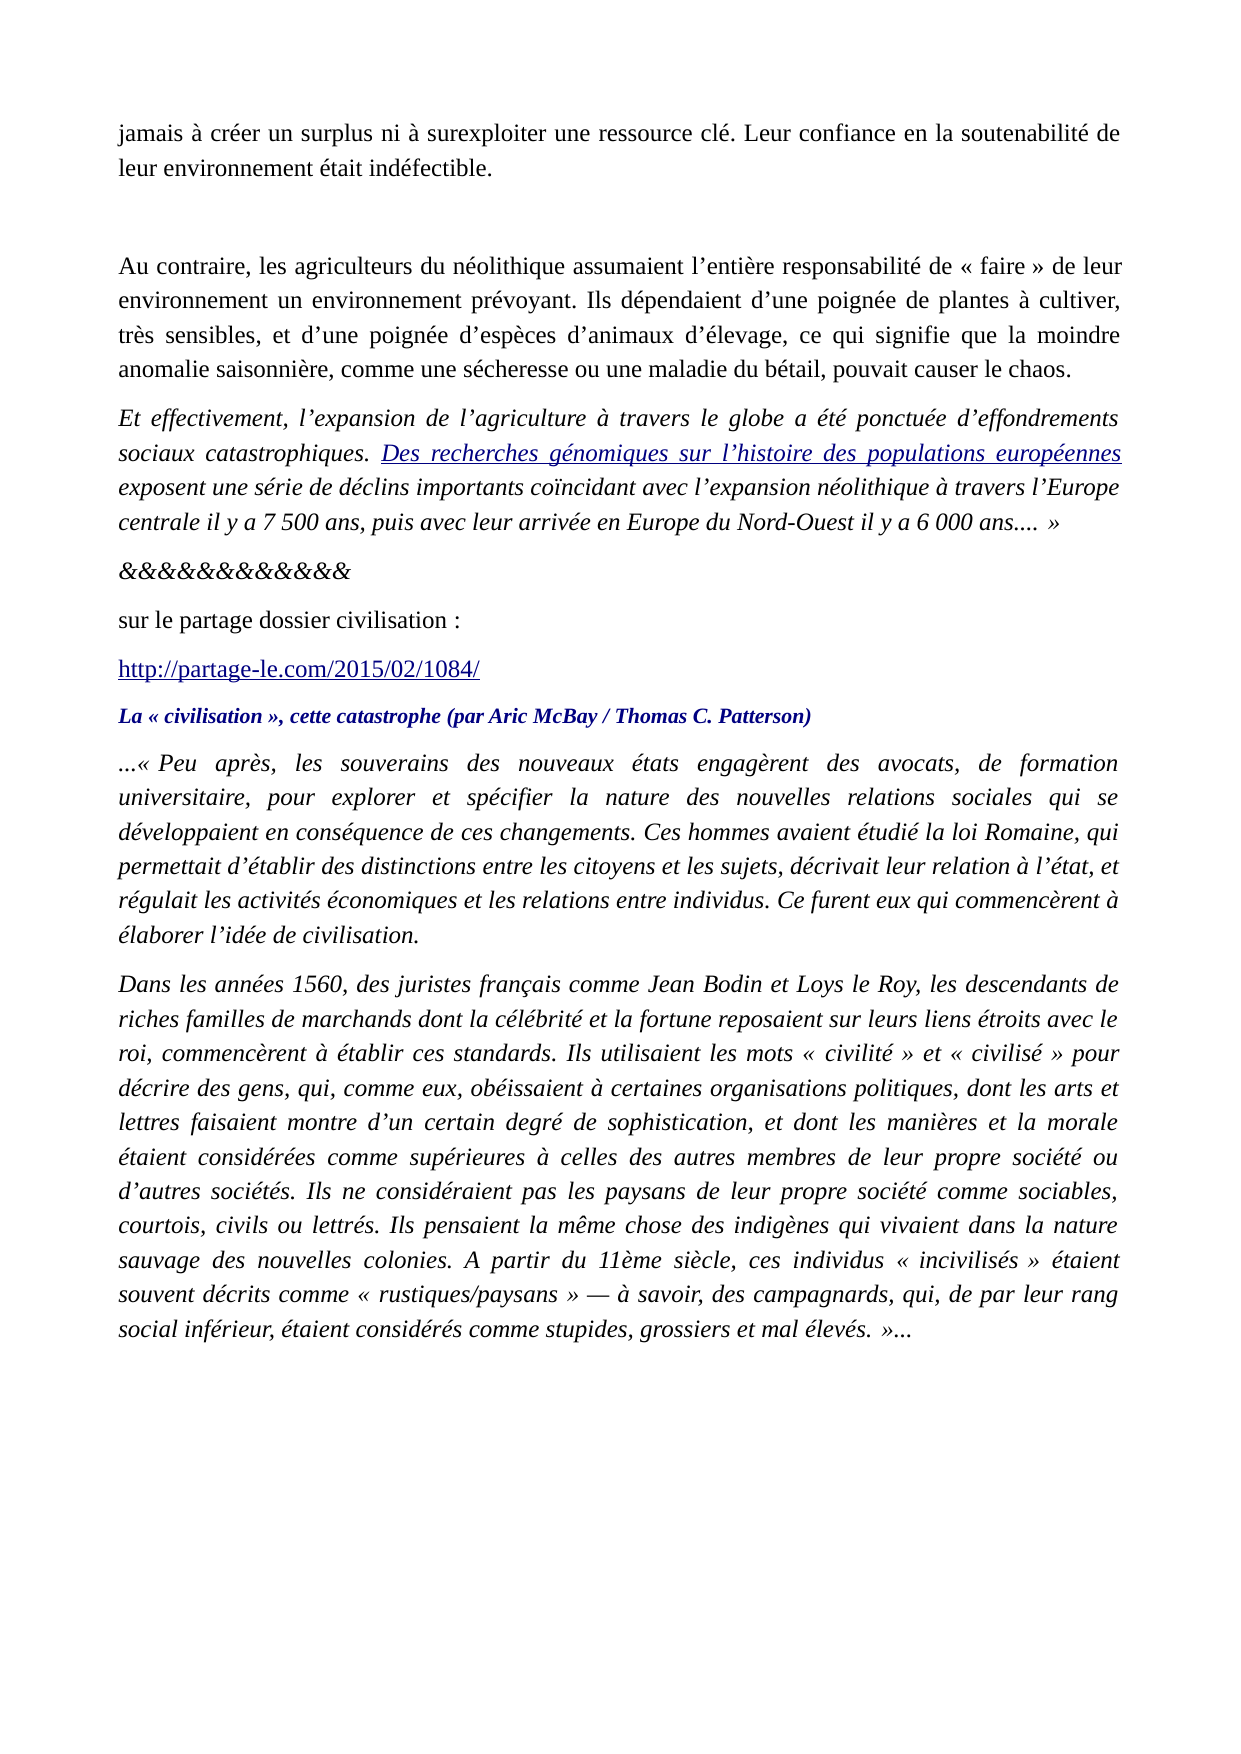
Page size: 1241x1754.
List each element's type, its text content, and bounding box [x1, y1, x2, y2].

text http://partage-le.com/2015/02/1084/ [118, 654, 1122, 683]
text La « civilisation », cette catastrophe (par Aric McBay / Thomas C. Patterson) [118, 703, 1122, 728]
text ...« Peu après, les souverains des nouveaux états engagèrent des avocats, de formation universitaire, pour explorer et spécifier la nature des nouvelles relations sociales qui se développaient en conséquence de ces changements. Ces hommes avaient étudié la loi Romaine, qui permettait d’établir des distinctions entre les citoyens et les sujets, décrivait leur relation à l’état, et régulait les activités économiques et les relations entre individus. Ce furent eux qui commencèrent à élaborer l’idée de civilisation. [118, 748, 1122, 949]
text Dans les années 1560, des juristes français comme Jean Bodin et Loys le Roy, les descendants de riches familles de marchands dont la célébrité et la fortune reposaient sur leurs liens étroits avec le roi, commencèrent à établir ces standards. Ils utilisaient les mots « civilité » et « civilisé » pour décrire des gens, qui, comme eux, obéissaient à certaines organisations politiques, dont les arts et lettres faisaient montre d’un certain degré de sophistication, et dont les manières et la morale étaient considérées comme supérieures à celles des autres membres de leur propre société ou d’autres sociétés. Ils ne considéraient pas les paysans de leur propre société comme sociables, courtois, civils ou lettrés. Ils pensaient la même chose des indigènes qui vivaient dans la nature sauvage des nouvelles colonies. A partir du 11ème siècle, ces individus « incivilisés » étaient souvent décrits comme « rustiques/paysans » — à savoir, des campagnards, qui, de par leur rang social inférieur, étaient considérés comme stupides, grossiers et mal élevés. »... [118, 969, 1122, 1343]
text jamais à créer un surplus ni à surexploiter une ressource clé. Leur confiance en la soutenabilité de leur environnement était indéfectible. [118, 118, 1122, 181]
text Et effectivement, l’expansion de l’agriculture à travers le globe a été ponctuée d’effondrements sociaux catastrophiques. Des recherches génomiques sur l’histoire des populations européennes exposent une série de déclins importants coïncidant avec l’expansion néolithique à travers l’Europe centrale il y a 7 500 ans, puis avec leur arrivée en Europe du Nord-Ouest il y a 6 000 ans.... » [118, 403, 1122, 535]
text &&&&&&&&&&&& [118, 556, 1122, 584]
text sur le partage dossier civilisation : [118, 605, 1122, 633]
text Au contraire, les agriculteurs du néolithique assumaient l’entière responsabilité de « faire » de leur environnement un environnement prévoyant. Ils dépendaient d’une poignée de plantes à cultiver, très sensibles, et d’une poignée d’espèces d’animaux d’élevage, ce qui signifie que la moindre anomalie saisonnière, comme une sécheresse ou une maladie du bétail, pouvait causer le chaos. [118, 251, 1122, 383]
